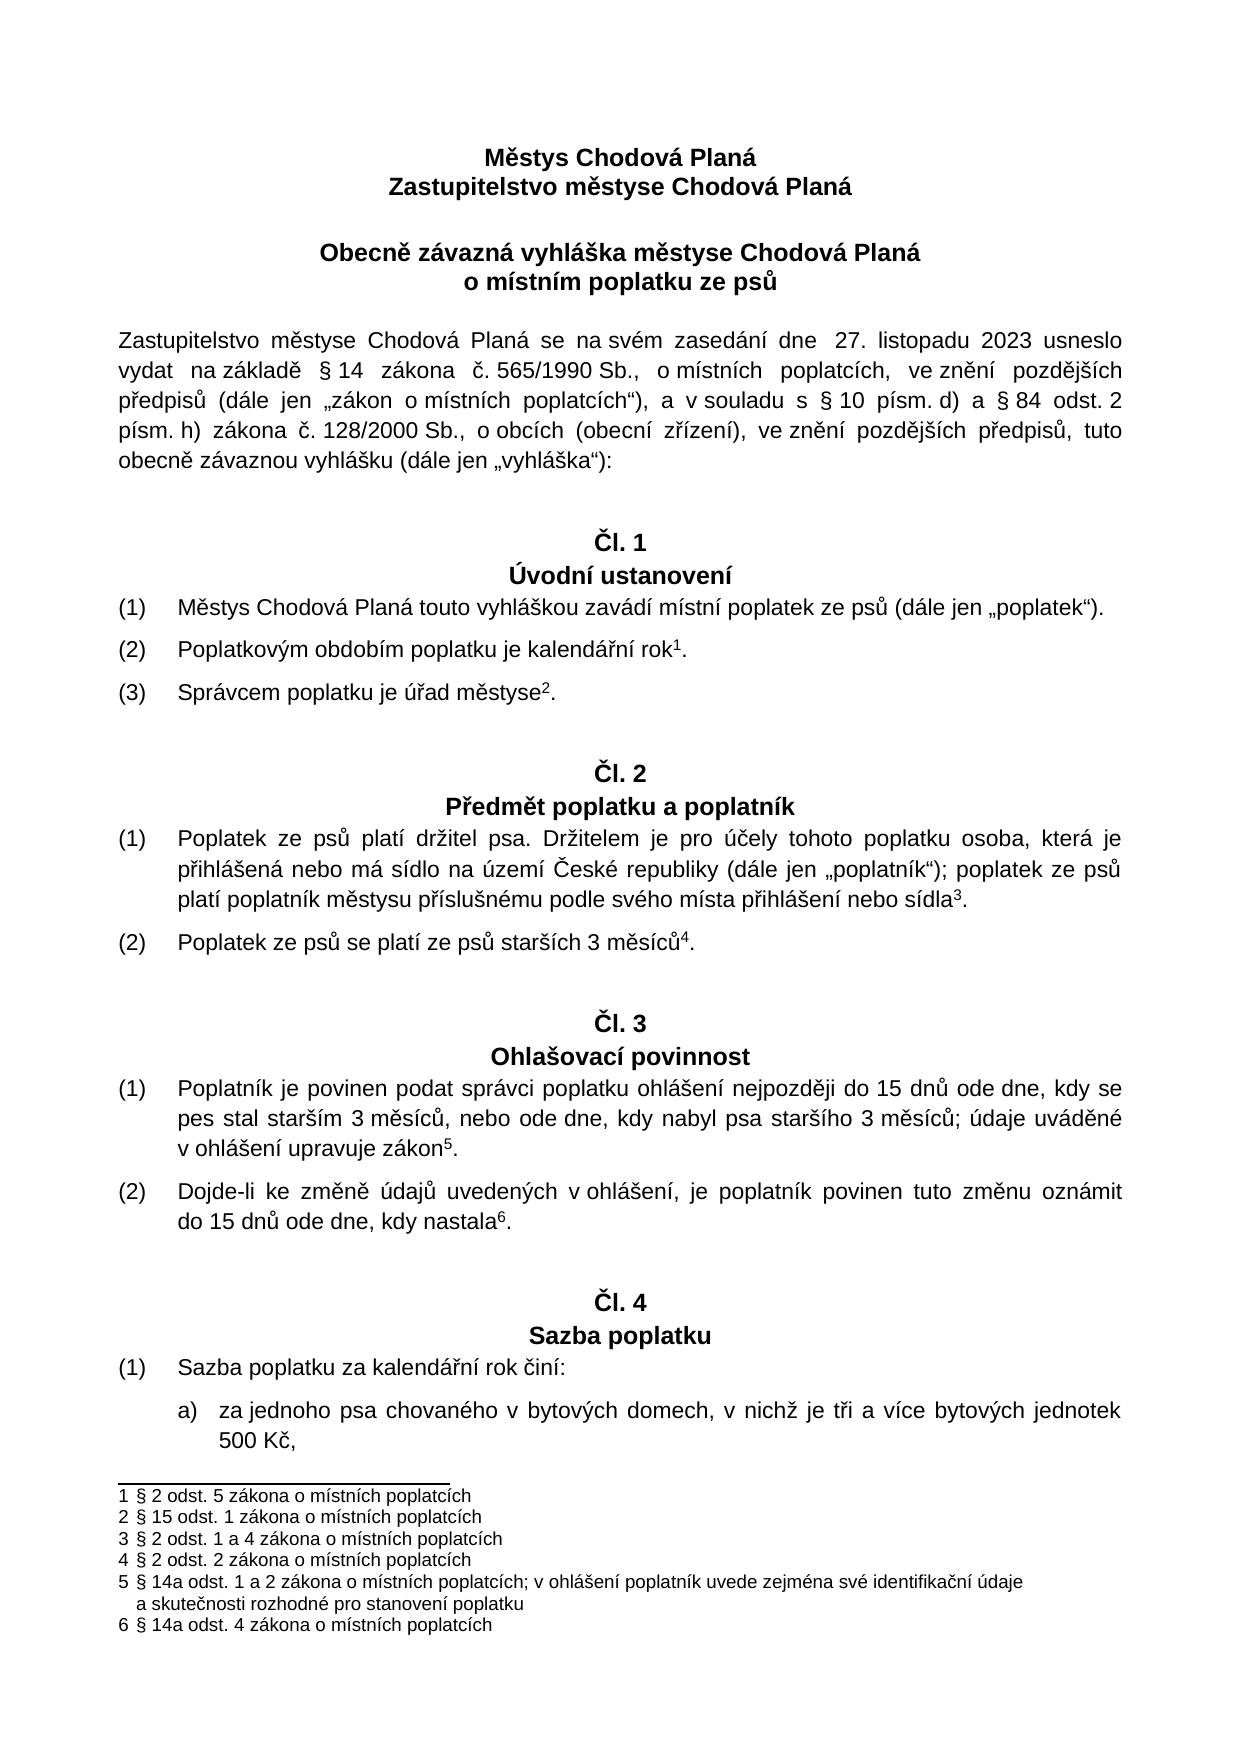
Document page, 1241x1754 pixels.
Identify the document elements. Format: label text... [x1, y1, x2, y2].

list Správcem poplatku je úřad městyse. [118, 679, 1122, 706]
list za jednoho psa chovaného v bytových domech, v nichž je tři a více bytových jednotek 500 Kč, [177, 1397, 1122, 1454]
list § 15 odst. 1 zákona o místních poplatcích [118, 1506, 1122, 1528]
list Poplatkovým obdobím poplatku je kalendářní rok. [118, 636, 1122, 663]
list § 2 odst. 5 zákona o místních poplatcích [118, 1484, 1122, 1506]
subtitle Čl. 1 Úvodní ustanovení [118, 528, 1122, 589]
list § 2 odst. 1 a 4 zákona o místních poplatcích [118, 1528, 1122, 1549]
list § 14a odst. 1 a 2 zákona o místních poplatcích; v ohlášení poplatník uvede zejména své identifikační údaje a skutečnosti rozhodné pro stanovení poplatku [118, 1571, 1122, 1614]
list Poplatek ze psů se platí ze psů starších 3 měsíců. [118, 928, 1122, 955]
list Poplatek ze psů platí držitel psa. Držitelem je pro účely tohoto poplatku osoba, která je přihlášená nebo má sídlo na území České republiky (dále jen „poplatník“); poplatek ze psů platí poplatník městysu příslušnému podle svého místa přihlášení nebo sídla. [118, 825, 1122, 912]
list Poplatník je povinen podat správci poplatku ohlášení nejpozději do 15 dnů ode dne, kdy se pes stal starším 3 měsíců, nebo ode dne, kdy nabyl psa staršího 3 měsíců; údaje uváděné v ohlášení upravuje zákon. [118, 1075, 1122, 1162]
subtitle Čl. 2 Předmět poplatku a poplatník [118, 759, 1122, 821]
subtitle Čl. 4 Sazba poplatku [118, 1288, 1122, 1350]
list § 14a odst. 4 zákona o místních poplatcích [118, 1614, 1122, 1635]
list Sazba poplatku za kalendářní rok činí: [118, 1354, 1122, 1381]
text Zastupitelstvo městyse Chodová Planá se na svém zasedání dne 27. listopadu 2023 usneslo vydat na základě § 14 zákona č. 565/1990 Sb., o místních poplatcích, ve znění pozdějších předpisů (dále jen „zákon o místních poplatcích“), a v souladu s § 10 písm. d) a § 84 odst. 2 písm. h) zákona č. 128/2000 Sb., o obcích (obecní zřízení), ve znění pozdějších předpisů, tuto obecně závaznou vyhlášku (dále jen „vyhláška“): [118, 327, 1122, 474]
list Městys Chodová Planá touto vyhláškou zavádí místní poplatek ze psů (dále jen „poplatek“). [118, 594, 1122, 620]
subtitle Obecně závazná vyhláška městyse Chodová Planá o místním poplatku ze psů [118, 238, 1122, 295]
list § 2 odst. 2 zákona o místních poplatcích [118, 1549, 1122, 1571]
subtitle Čl. 3 Ohlašovací povinnost [118, 1009, 1122, 1071]
title Městys Chodová Planá Zastupitelstvo městyse Chodová Planá [118, 143, 1122, 201]
list Dojde-li ke změně údajů uvedených v ohlášení, je poplatník povinen tuto změnu oznámit do 15 dnů ode dne, kdy nastala. [118, 1178, 1122, 1234]
